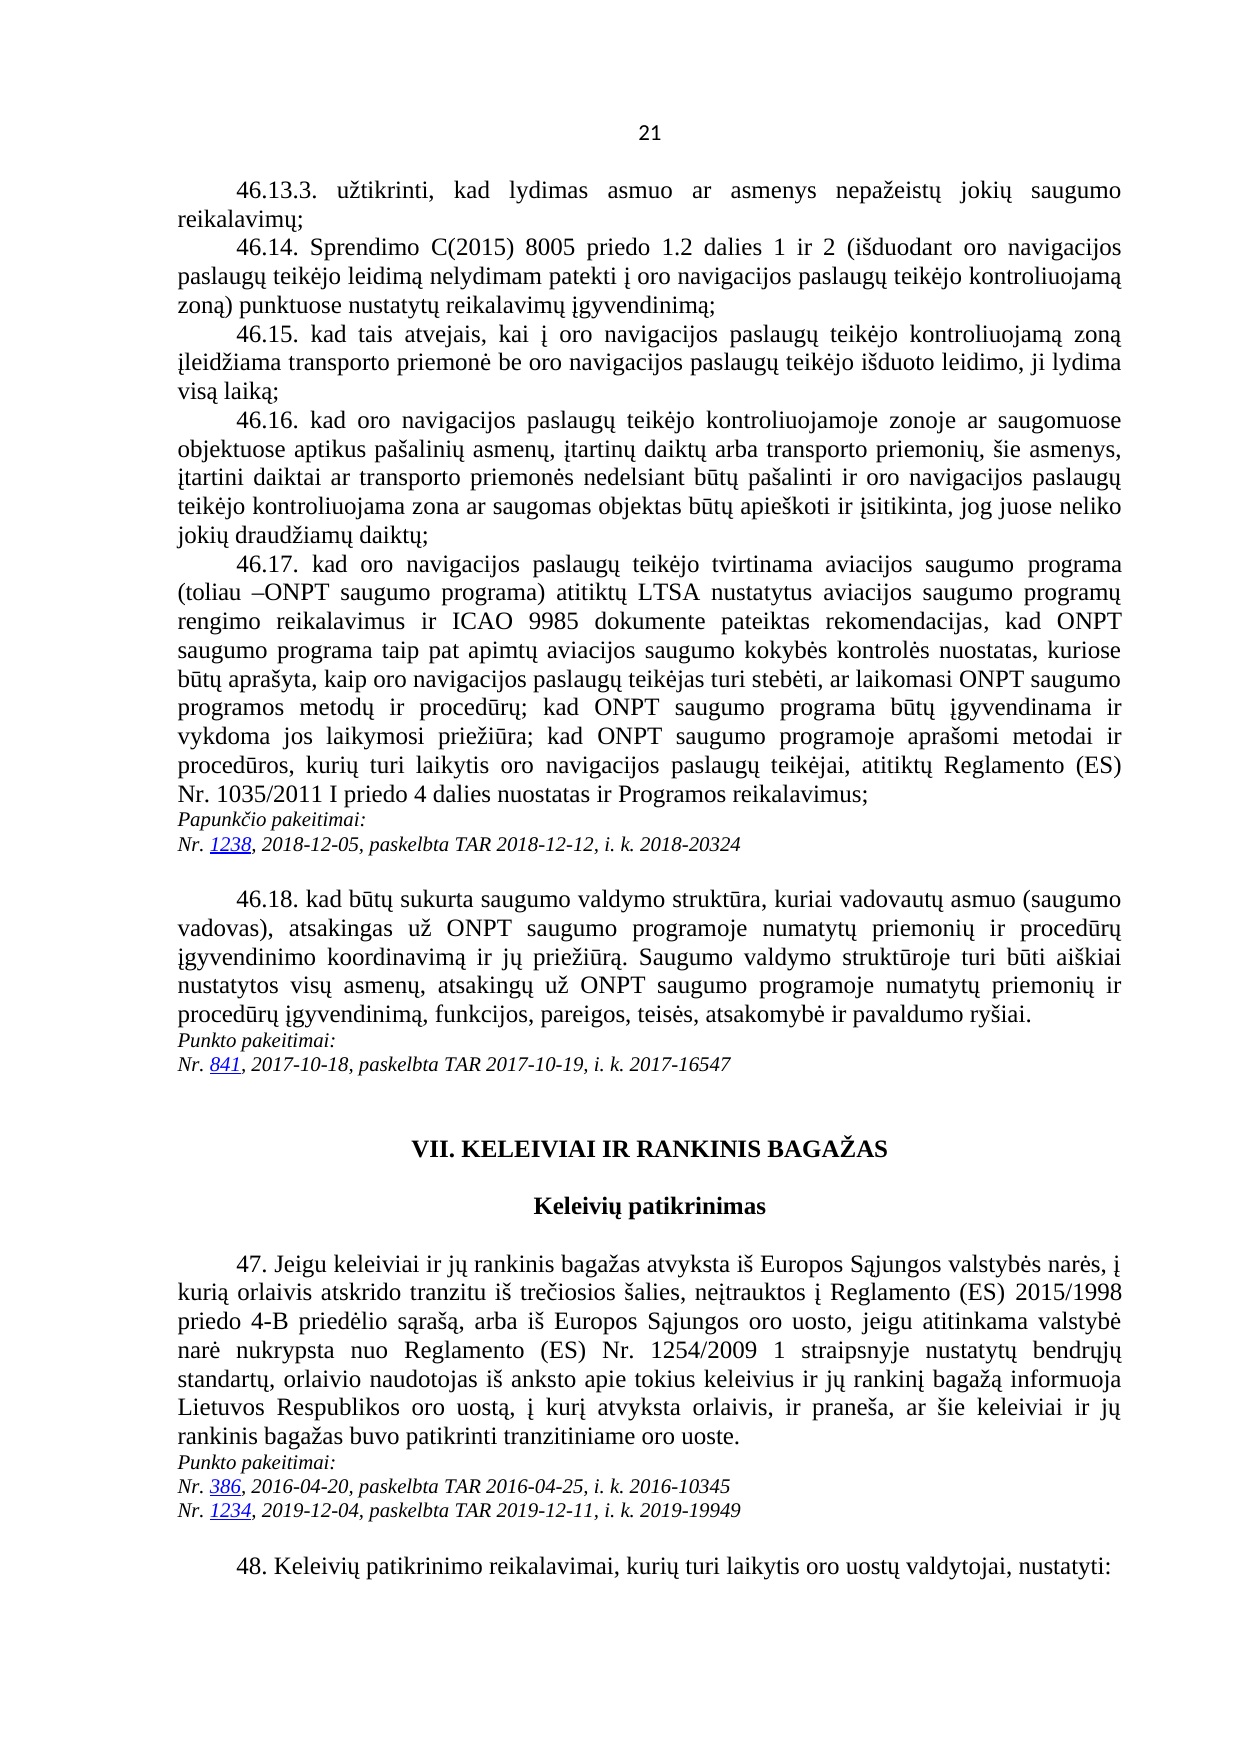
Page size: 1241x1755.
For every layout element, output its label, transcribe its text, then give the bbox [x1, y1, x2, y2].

text Nr. 1234, 2019-12-04, paskelbta TAR 2019-12-11, i. k. 2019-19949 [177, 1498, 1122, 1522]
text 46.13.3. užtikrinti, kad lydimas asmuo ar asmenys nepažeistų jokių saugumo reikalavimų; [177, 175, 1122, 232]
text 46.17. kad oro navigacijos paslaugų teikėjo tvirtinama aviacijos saugumo programa (toliau –ONPT saugumo programa) atitiktų LTSA nustatytus aviacijos saugumo programų rengimo reikalavimus ir ICAO 9985 dokumente pateiktas rekomendacijas, kad ONPT saugumo programa taip pat apimtų aviacijos saugumo kokybės kontrolės nuostatas, kuriose būtų aprašyta, kaip oro navigacijos paslaugų teikėjas turi stebėti, ar laikomasi ONPT saugumo programos metodų ir procedūrų; kad ONPT saugumo programa būtų įgyvendinama ir vykdoma jos laikymosi priežiūra; kad ONPT saugumo programoje aprašomi metodai ir procedūros, kurių turi laikytis oro navigacijos paslaugų teikėjai, atitiktų Reglamento (ES) Nr. 1035/2011 I priedo 4 dalies nuostatas ir Programos reikalavimus; [177, 549, 1122, 807]
text Punkto pakeitimai: [177, 1450, 1122, 1474]
text 46.18. kad būtų sukurta saugumo valdymo struktūra, kuriai vadovautų asmuo (saugumo vadovas), atsakingas už ONPT saugumo programoje numatytų priemonių ir procedūrų įgyvendinimo koordinavimą ir jų priežiūrą. Saugumo valdymo struktūroje turi būti aiškiai nustatytos visų asmenų, atsakingų už ONPT saugumo programoje numatytų priemonių ir procedūrų įgyvendinimą, funkcijos, pareigos, teisės, atsakomybė ir pavaldumo ryšiai. [177, 884, 1122, 1028]
text Nr. 1238, 2018-12-05, paskelbta TAR 2018-12-12, i. k. 2018-20324 [177, 831, 1122, 856]
text Papunkčio pakeitimai: [177, 807, 1122, 831]
text 46.15. kad tais atvejais, kai į oro navigacijos paslaugų teikėjo kontroliuojamą zoną įleidžiama transporto priemonė be oro navigacijos paslaugų teikėjo išduoto leidimo, ji lydima visą laiką; [177, 319, 1122, 405]
text Punkto pakeitimai: [177, 1028, 1122, 1052]
text 48. Keleivių patikrinimo reikalavimai, kurių turi laikytis oro uostų valdytojai, nustatyti: [177, 1551, 1122, 1579]
text 46.14. Sprendimo C(2015) 8005 priedo 1.2 dalies 1 ir 2 (išduodant oro navigacijos paslaugų teikėjo leidimą nelydimam patekti į oro navigacijos paslaugų teikėjo kontroliuojamą zoną) punktuose nustatytų reikalavimų įgyvendinimą; [177, 232, 1122, 319]
text 46.16. kad oro navigacijos paslaugų teikėjo kontroliuojamoje zonoje ar saugomuose objektuose aptikus pašalinių asmenų, įtartinų daiktų arba transporto priemonių, šie asmenys, įtartini daiktai ar transporto priemonės nedelsiant būtų pašalinti ir oro navigacijos paslaugų teikėjo kontroliuojama zona ar saugomas objektas būtų apieškoti ir įsitikinta, jog juose neliko jokių draudžiamų daiktų; [177, 405, 1122, 549]
text VII. KELEIVIAI IR RANKINIS BAGAŽAS [177, 1134, 1122, 1162]
text 47. Jeigu keleiviai ir jų rankinis bagažas atvyksta iš Europos Sąjungos valstybės narės, į kurią orlaivis atskrido tranzitu iš trečiosios šalies, neįtrauktos į Reglamento (ES) 2015/1998 priedo 4-B priedėlio sąrašą, arba iš Europos Sąjungos oro uosto, jeigu atitinkama valstybė narė nukrypsta nuo Reglamento (ES) Nr. 1254/2009 1 straipsnyje nustatytų bendrųjų standartų, orlaivio naudotojas iš anksto apie tokius keleivius ir jų rankinį bagažą informuoja Lietuvos Respublikos oro uostą, į kurį atvyksta orlaivis, ir praneša, ar šie keleiviai ir jų rankinis bagažas buvo patikrinti tranzitiniame oro uoste. [177, 1249, 1122, 1450]
text Nr. 386, 2016-04-20, paskelbta TAR 2016-04-25, i. k. 2016-10345 [177, 1474, 1122, 1498]
text Keleivių patikrinimas [177, 1191, 1122, 1220]
text Nr. 841, 2017-10-18, paskelbta TAR 2017-10-19, i. k. 2017-16547 [177, 1052, 1122, 1076]
